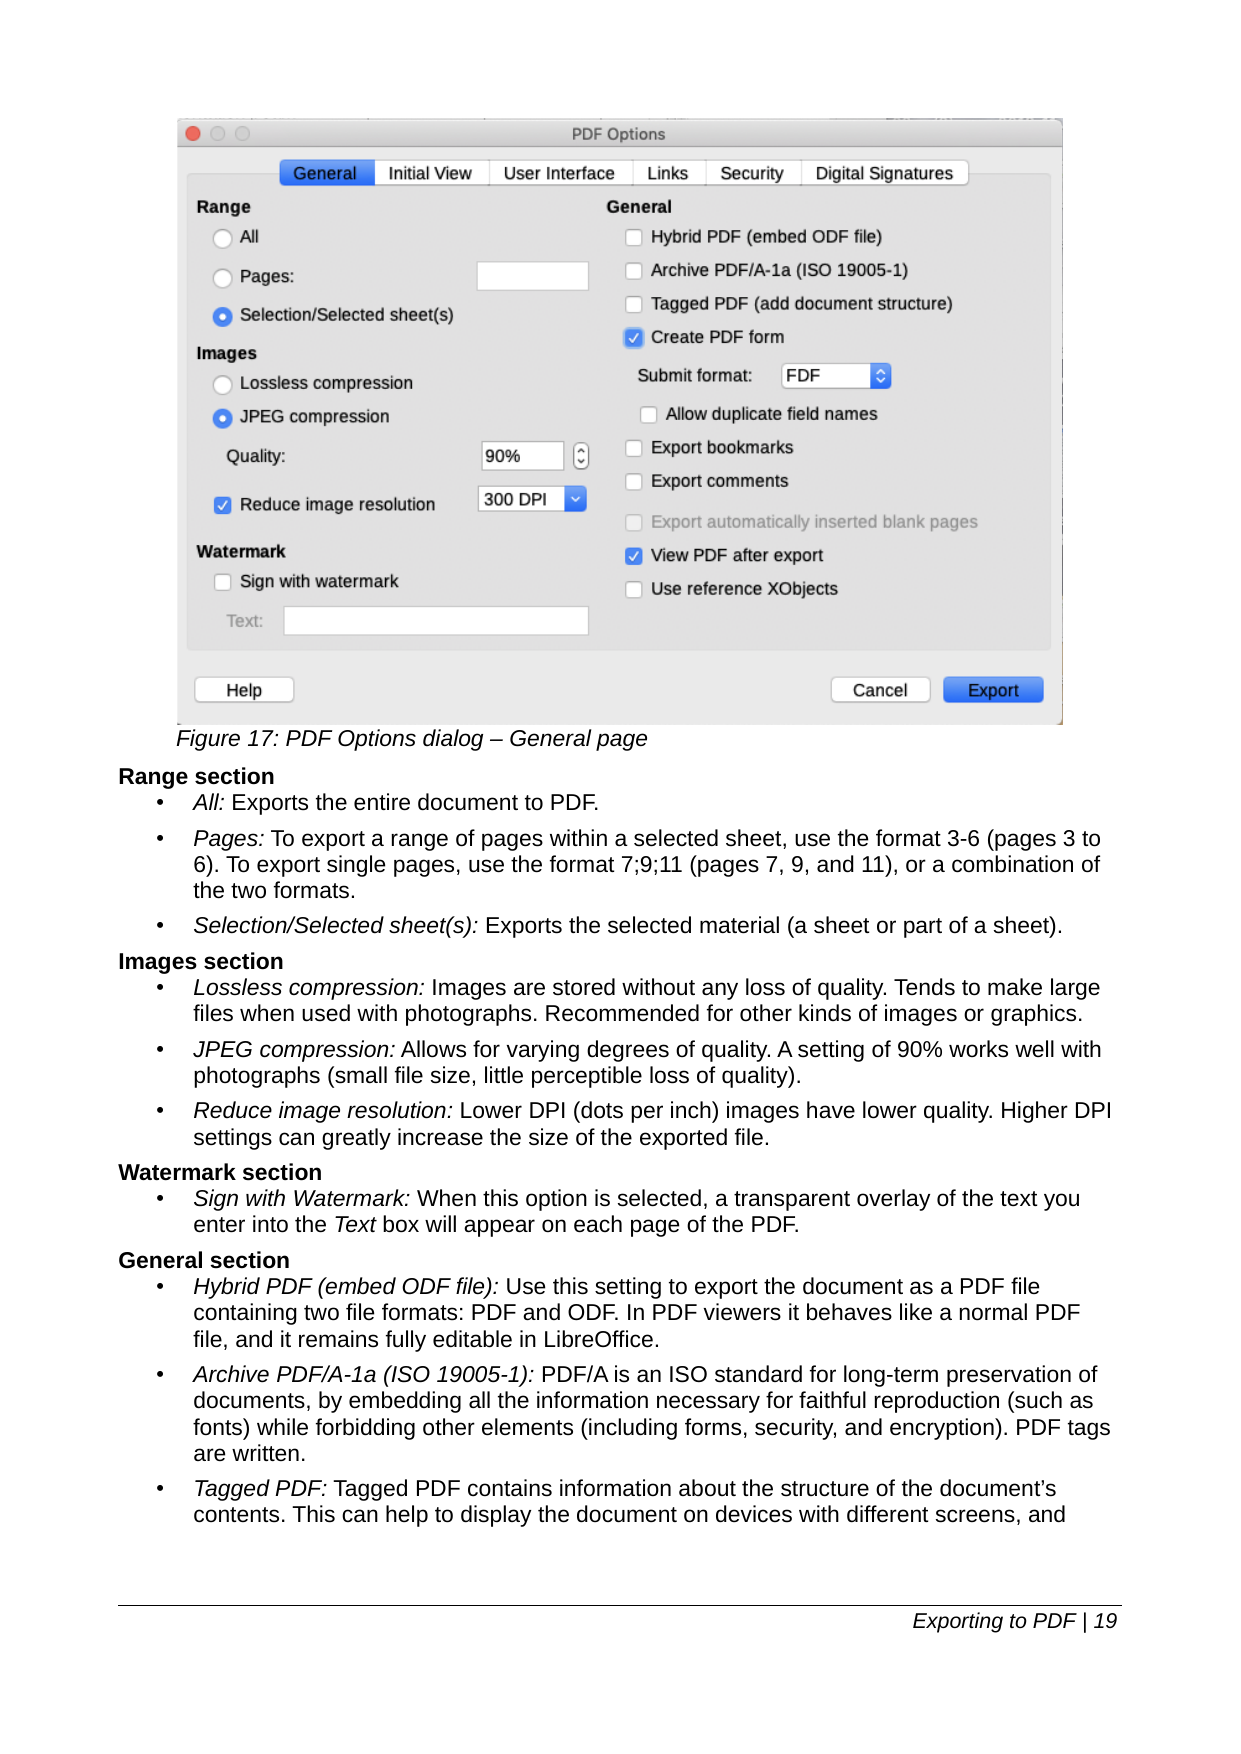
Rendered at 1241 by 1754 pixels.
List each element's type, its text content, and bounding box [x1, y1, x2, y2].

list Tagged PDF: Tagged PDF contains information about the structure of the document’s contents. This can help to display the document on devices with different screens, and [156, 1475, 1122, 1528]
list All: Exports the entire document to PDF. [156, 789, 1122, 816]
list Sign with Watermark: When this option is selected, a transparent overlay of the text you enter into the Text box will appear on each page of the PDF. [156, 1185, 1122, 1238]
list Reduce image resolution: Lower DPI (dots per inch) images have lower quality. Higher DPI settings can greatly increase the size of the exported file. [156, 1097, 1122, 1150]
list Selection/Selected sheet(s): Exports the selected material (a sheet or part of a sheet). [156, 912, 1122, 939]
text Figure 17: PDF Options dialog – General page [176, 118, 1064, 751]
text Watermark section [118, 1159, 1122, 1185]
text General section [118, 1247, 1122, 1273]
list JPEG compression: Allows for varying degrees of quality. A setting of 90% works well with photographs (small file size, little perceptible loss of quality). [156, 1036, 1122, 1088]
list Hybrid PDF (embed ODF file): Use this setting to export the document as a PDF file containing two file formats: PDF and ODF. In PDF viewers it behaves like a normal PDF file, and it remains fully editable in LibreOffice. [156, 1273, 1122, 1352]
text Images section [118, 948, 1122, 974]
list Pages: To export a range of pages within a selected sheet, use the format 3-6 (pages 3 to 6). To export single pages, use the format 7;9;11 (pages 7, 9, and 11), or a combination of the two formats. [156, 824, 1122, 903]
text Range section [118, 763, 1122, 789]
picture [177, 118, 1063, 725]
list Archive PDF/A-1a (ISO 19005-1): PDF/A is an ISO standard for long-term preservation of documents, by embedding all the information necessary for faithful reproduction (such as fonts) while forbidding other elements (including forms, security, and encryption). PDF tags are written. [156, 1361, 1122, 1466]
list Lossless compression: Images are stored without any loss of quality. Tends to make large files when used with photographs. Recommended for other kinds of images or graphics. [156, 974, 1122, 1027]
